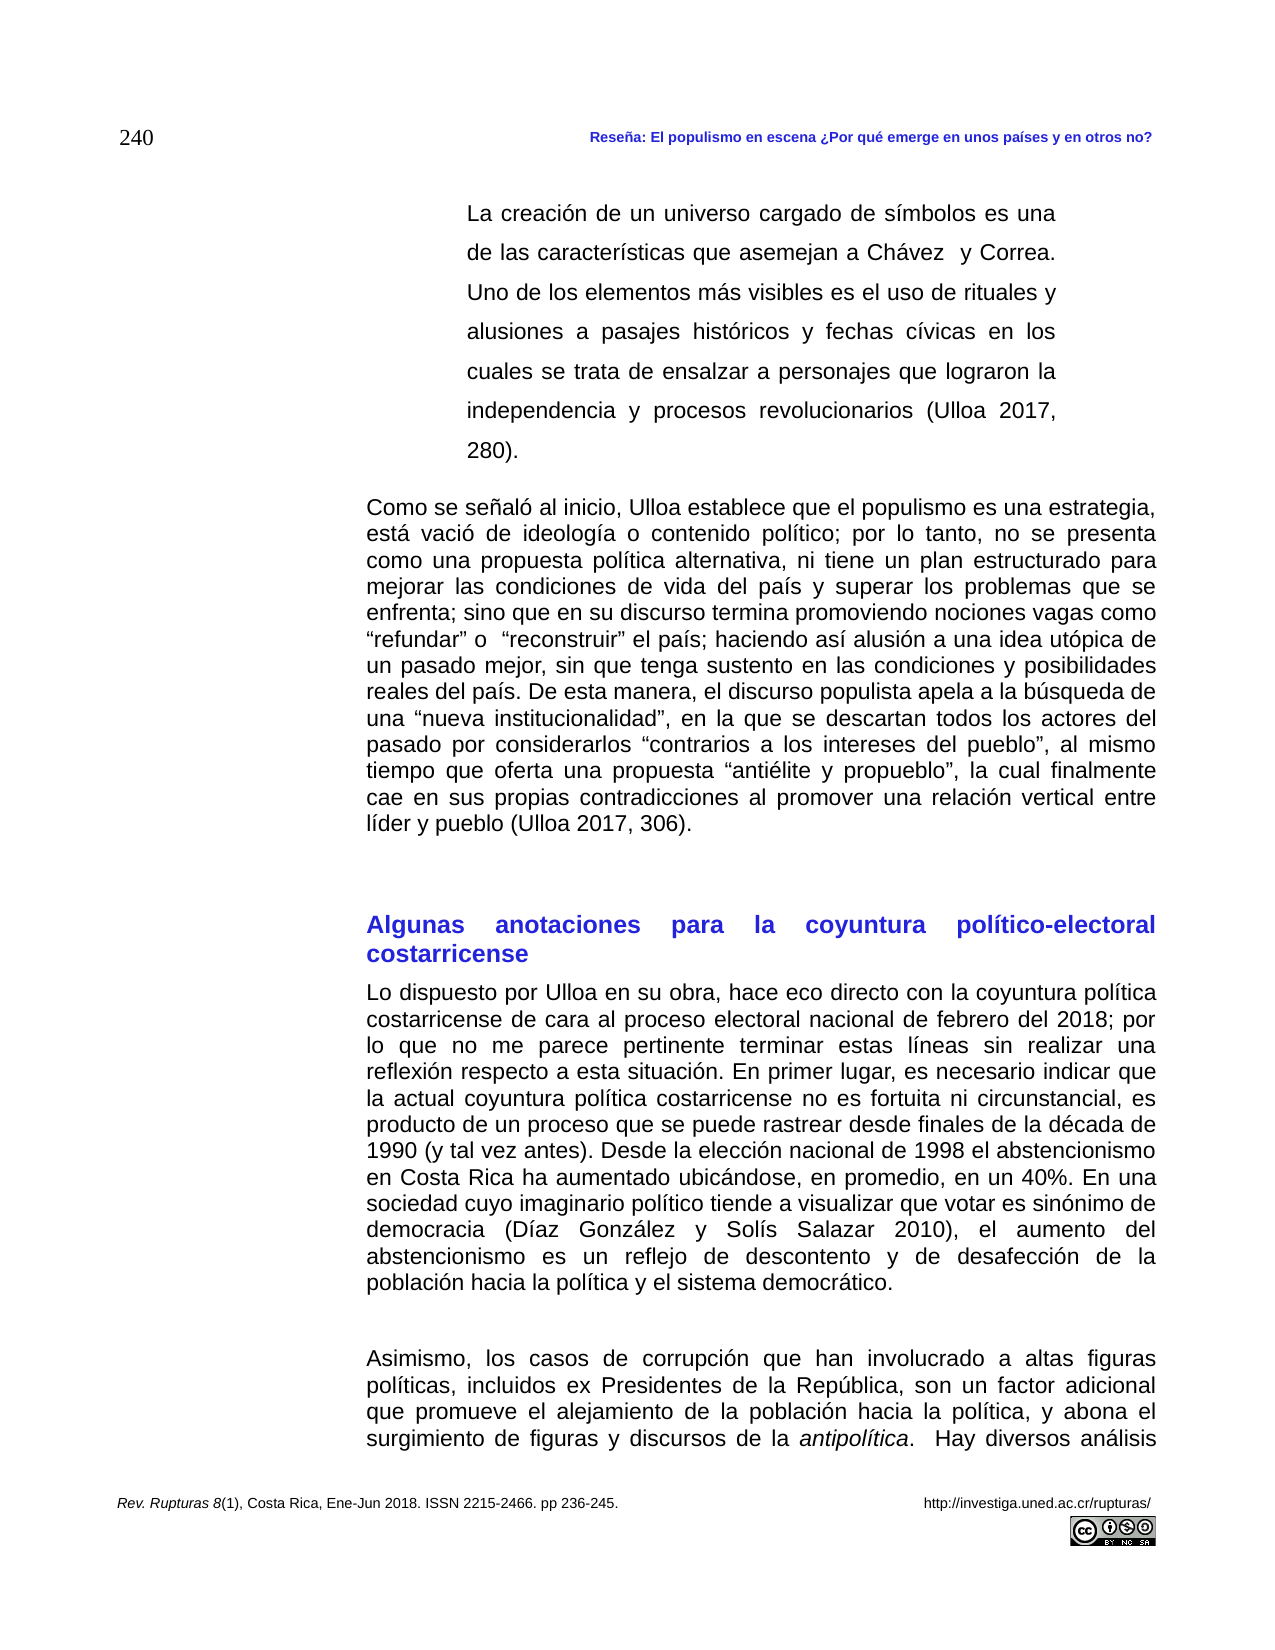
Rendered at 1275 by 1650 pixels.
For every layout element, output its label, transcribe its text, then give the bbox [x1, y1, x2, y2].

text Como se señaló al inicio, Ulloa establece que el populismo es una estrategia, está vació de ideología o contenido político; por lo tanto, no se presenta como una propuesta política alternativa, ni tiene un plan estructurado para mejorar las condiciones de vida del país y superar los problemas que se enfrenta; sino que en su discurso termina promoviendo nociones vagas como “refundar” o “reconstruir” el país; haciendo así alusión a una idea utópica de un pasado mejor, sin que tenga sustento en las condiciones y posibilidades reales del país. De esta manera, el discurso populista apela a la búsqueda de una “nueva institucionalidad”, en la que se descartan todos los actores del pasado por considerarlos “contrarios a los intereses del pueblo”, al mismo tiempo que oferta una propuesta “antiélite y propueblo”, la cual finalmente cae en sus propias contradicciones al promover una relación vertical entre líder y pueblo (Ulloa 2017, 306). [366, 494, 1157, 836]
picture [1070, 1516, 1156, 1546]
subtitle Algunas anotaciones para la coyuntura político-electoral costarricense [366, 910, 1157, 967]
text La creación de un universo cargado de símbolos es una de las características que asemejan a Chávez y Correa. Uno de los elementos más visibles es el uso de rituales y alusiones a pasajes históricos y fechas cívicas en los cuales se trata de ensalzar a personajes que lograron la independencia y procesos revolucionarios (Ulloa 2017, 280). [467, 200, 1056, 463]
text Lo dispuesto por Ulloa en su obra, hace eco directo con la coyuntura política costarricense de cara al proceso electoral nacional de febrero del 2018; por lo que no me parece pertinente terminar estas líneas sin realizar una reflexión respecto a esta situación. En primer lugar, es necesario indicar que la actual coyuntura política costarricense no es fortuita ni circunstancial, es producto de un proceso que se puede rastrear desde finales de la década de 1990 (y tal vez antes). Desde la elección nacional de 1998 el abstencionismo en Costa Rica ha aumentado ubicándose, en promedio, en un 40%. En una sociedad cuyo imaginario político tiende a visualizar que votar es sinónimo de democracia (Díaz González y Solís Salazar 2010), el aumento del abstencionismo es un reflejo de descontento y de desafección de la población hacia la política y el sistema democrático. [366, 979, 1157, 1296]
text Asimismo, los casos de corrupción que han involucrado a altas figuras políticas, incluidos ex Presidentes de la República, son un factor adicional que promueve el alejamiento de la población hacia la política, y abona el surgimiento de figuras y discursos de la antipolítica. Hay diversos análisis [366, 1345, 1157, 1451]
